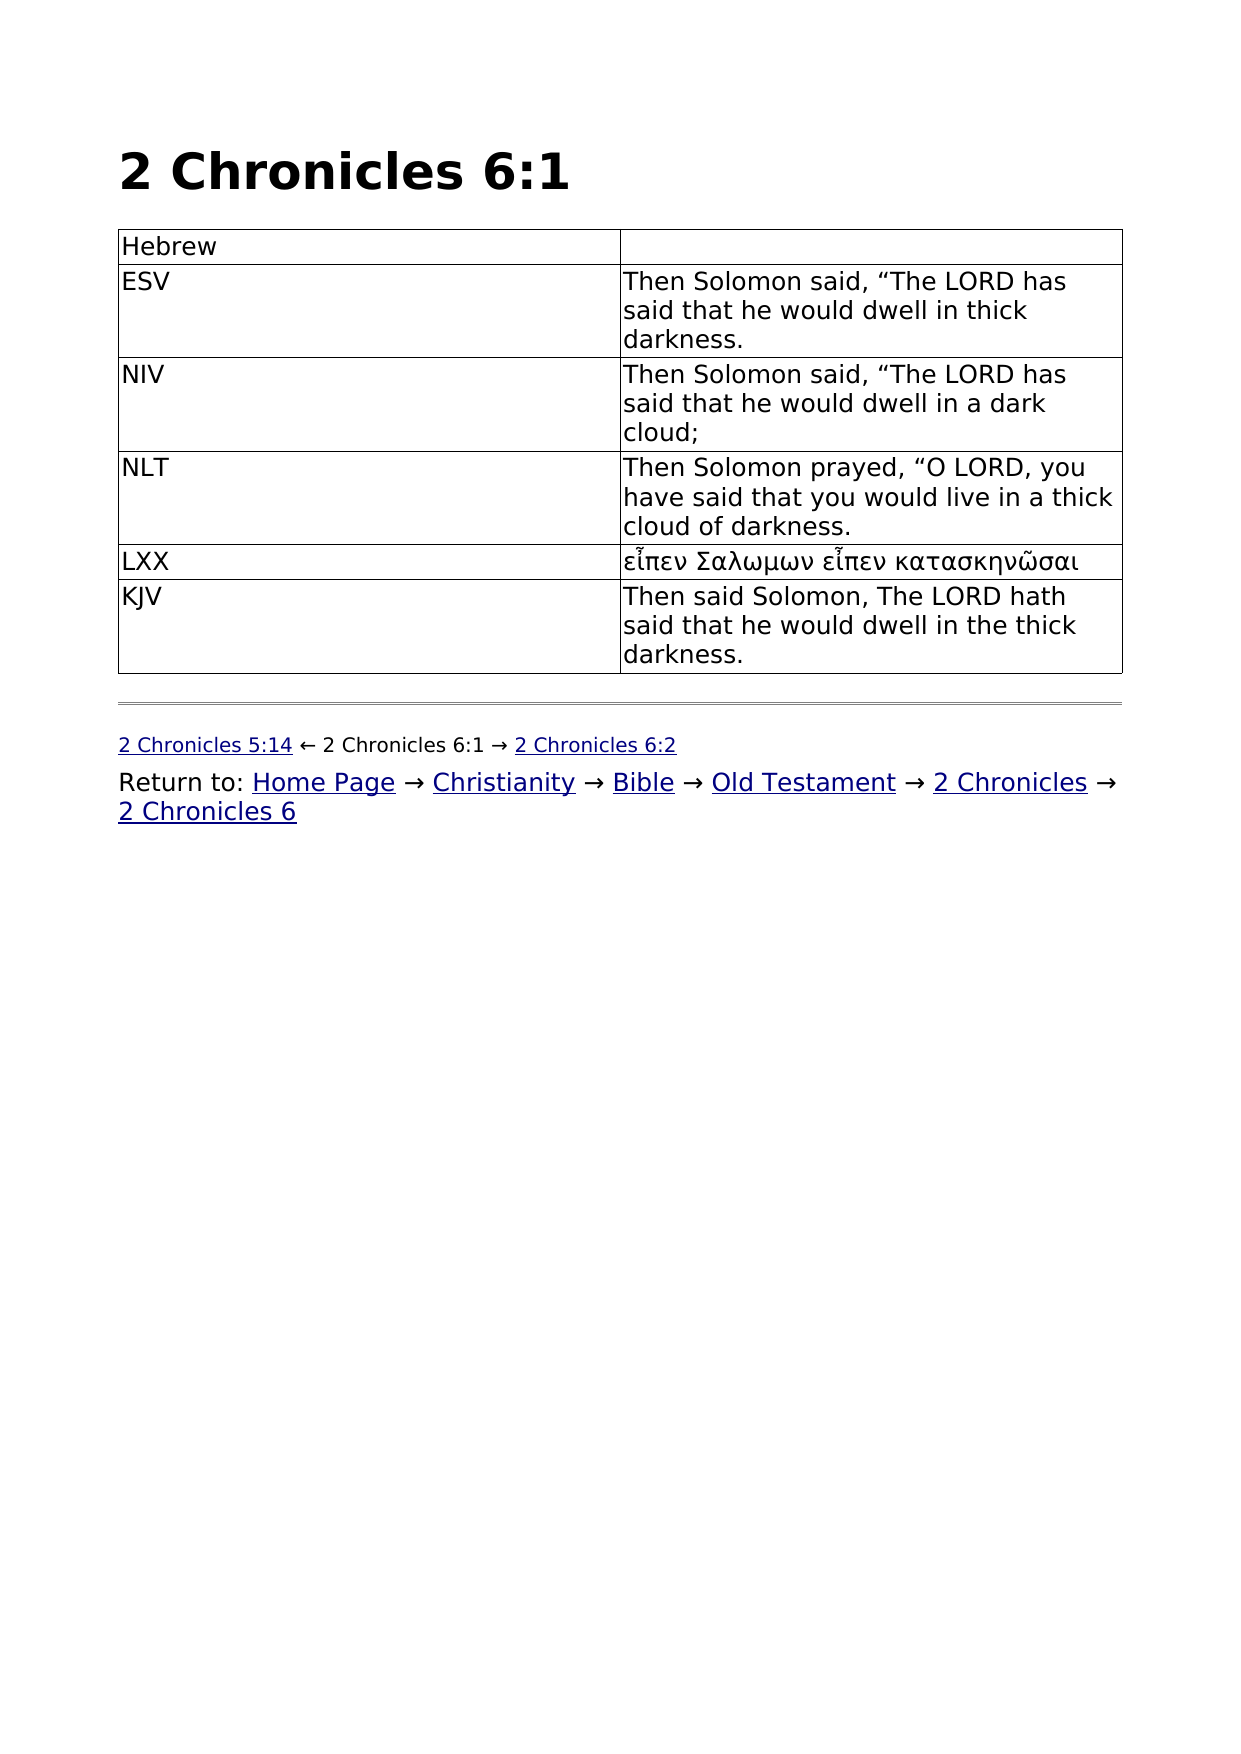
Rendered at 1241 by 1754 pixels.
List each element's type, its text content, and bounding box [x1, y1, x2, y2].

table_header [621, 230, 1122, 264]
table_cell Then said Solomon, The LORD hath said that he would dwell in the thick darkness. [621, 580, 1122, 673]
table_cell εἶπεν Σαλωμων εἶπεν κατασκηνῶσαι [621, 545, 1122, 579]
table_cell NLT [119, 452, 620, 544]
table_cell KJV [119, 580, 620, 673]
text 2 Chronicles 5:14 ← 2 Chronicles 6:1 → 2 Chronicles 6:2 [118, 734, 1122, 768]
table_header Hebrew [119, 230, 620, 264]
table_cell ESV [119, 265, 620, 357]
table_cell Then Solomon prayed, “O LORD, you have said that you would live in a thick cloud of darkness. [621, 452, 1122, 544]
table_cell LXX [119, 545, 620, 579]
table_cell Then Solomon said, “The LORD has said that he would dwell in thick darkness. [621, 265, 1122, 357]
text Return to: Home Page → Christianity → Bible → Old Testament → 2 Chronicles → 2 Chronicles 6 [118, 768, 1122, 826]
table_cell Then Solomon said, “The LORD has said that he would dwell in a dark cloud; [621, 358, 1122, 451]
subtitle 2 Chronicles 6:1 [118, 143, 1122, 201]
table_cell NIV [119, 358, 620, 451]
